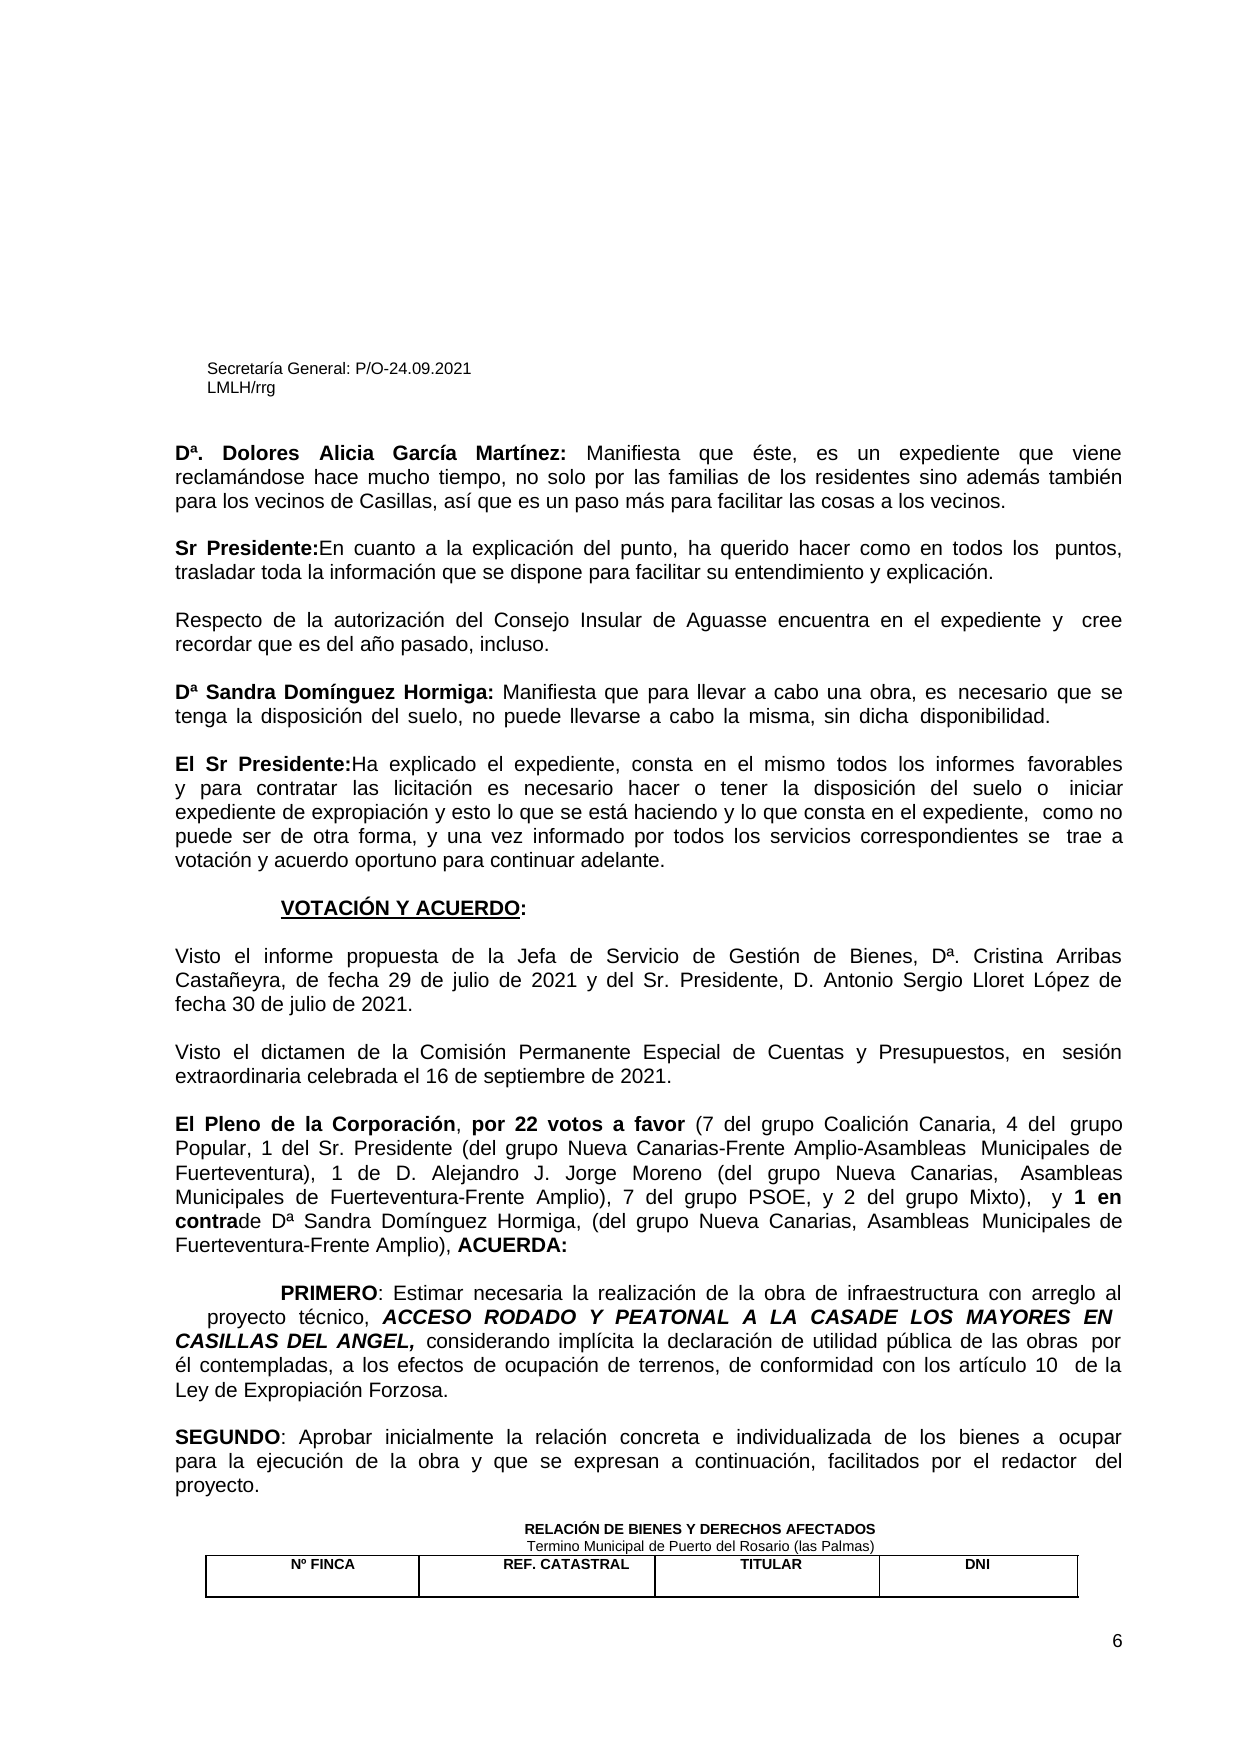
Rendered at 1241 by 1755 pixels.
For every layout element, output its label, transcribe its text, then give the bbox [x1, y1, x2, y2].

text Dª. Dolores Alicia García Martínez: Manifiesta que éste, es un expediente que viene reclamándose hace mucho tiempo, no solo por las familias de los residentes sino además también para los vecinos de Casillas, así que es un paso más para facilitar las cosas a los vecinos. [175, 440, 1123, 513]
table_header REF. CATASTRAL [420, 1556, 654, 1596]
text El Pleno de la Corporación, por 22 votos a favor (7 del grupo Coalición Canaria, 4 del grupo Popular, 1 del Sr. Presidente (del grupo Nueva Canarias-Frente Amplio-Asambleas Municipales de Fuerteventura), 1 de D. Alejandro J. Jorge Moreno (del grupo Nueva Canarias, Asambleas Municipales de Fuerteventura-Frente Amplio), 7 del grupo PSOE, y 2 del grupo Mixto), y 1 en contrade Dª Sandra Domínguez Hormiga, (del grupo Nueva Canarias, Asambleas Municipales de Fuerteventura-Frente Amplio), ACUERDA: [175, 1112, 1123, 1257]
text SEGUNDO: Aprobar inicialmente la relación concreta e individualizada de los bienes a ocupar para la ejecución de la obra y que se expresan a continuación, facilitados por el redactor del proyecto. [175, 1425, 1122, 1497]
text Termino Municipal de Puerto del Rosario (las Palmas) [527, 1538, 1134, 1555]
table_header Nº FINCA [207, 1556, 418, 1596]
text Visto el informe propuesta de la Jefa de Servicio de Gestión de Bienes, Dª. Cristina Arribas Castañeyra, de fecha 29 de julio de 2021 y del Sr. Presidente, D. Antonio Sergio Lloret López de fecha 30 de julio de 2021. [175, 944, 1122, 1016]
table_header TITULAR [656, 1556, 879, 1596]
text Dª Sandra Domínguez Hormiga: Manifiesta que para llevar a cabo una obra, es necesario que se tenga la disposición del suelo, no puede llevarse a cabo la misma, sin dicha disponibilidad. [175, 679, 1123, 728]
table_header DNI [880, 1556, 1077, 1596]
subtitle VOTACIÓN Y ACUERDO: [281, 896, 1134, 920]
text CASILLAS DEL ANGEL, considerando implícita la declaración de utilidad pública de las obras por él contempladas, a los efectos de ocupación de terrenos, de conformidad con los artículo 10 de la Ley de Expropiación Forzosa. [175, 1329, 1122, 1401]
text PRIMERO: Estimar necesaria la realización de la obra de infraestructura con arreglo al proyecto técnico, ACCESO RODADO Y PEATONAL A LA CASADE LOS MAYORES EN [207, 1281, 1122, 1329]
text El Sr Presidente:Ha explicado el expediente, consta en el mismo todos los informes favorables y para contratar las licitación es necesario hacer o tener la disposición del suelo o iniciar expediente de expropiación y esto lo que se está haciendo y lo que consta en el expediente, como no puede ser de otra forma, y una vez informado por todos los servicios correspondientes se trae a votación y acuerdo oportuno para continuar adelante. [175, 751, 1123, 872]
text Visto el dictamen de la Comisión Permanente Especial de Cuentas y Presupuestos, en sesión extraordinaria celebrada el 16 de septiembre de 2021. [175, 1040, 1122, 1088]
text Respecto de la autorización del Consejo Insular de Aguasse encuentra en el expediente y cree recordar que es del año pasado, incluso. [175, 608, 1123, 656]
text Sr Presidente:En cuanto a la explicación del punto, ha querido hacer como en todos los puntos, trasladar toda la información que se dispone para facilitar su entendimiento y explicación. [175, 536, 1122, 584]
text Secretaría General: P/O-24.09.2021 LMLH/rrg [207, 359, 538, 397]
text RELACIÓN DE BIENES Y DERECHOS AFECTADOS [524, 1521, 1134, 1538]
